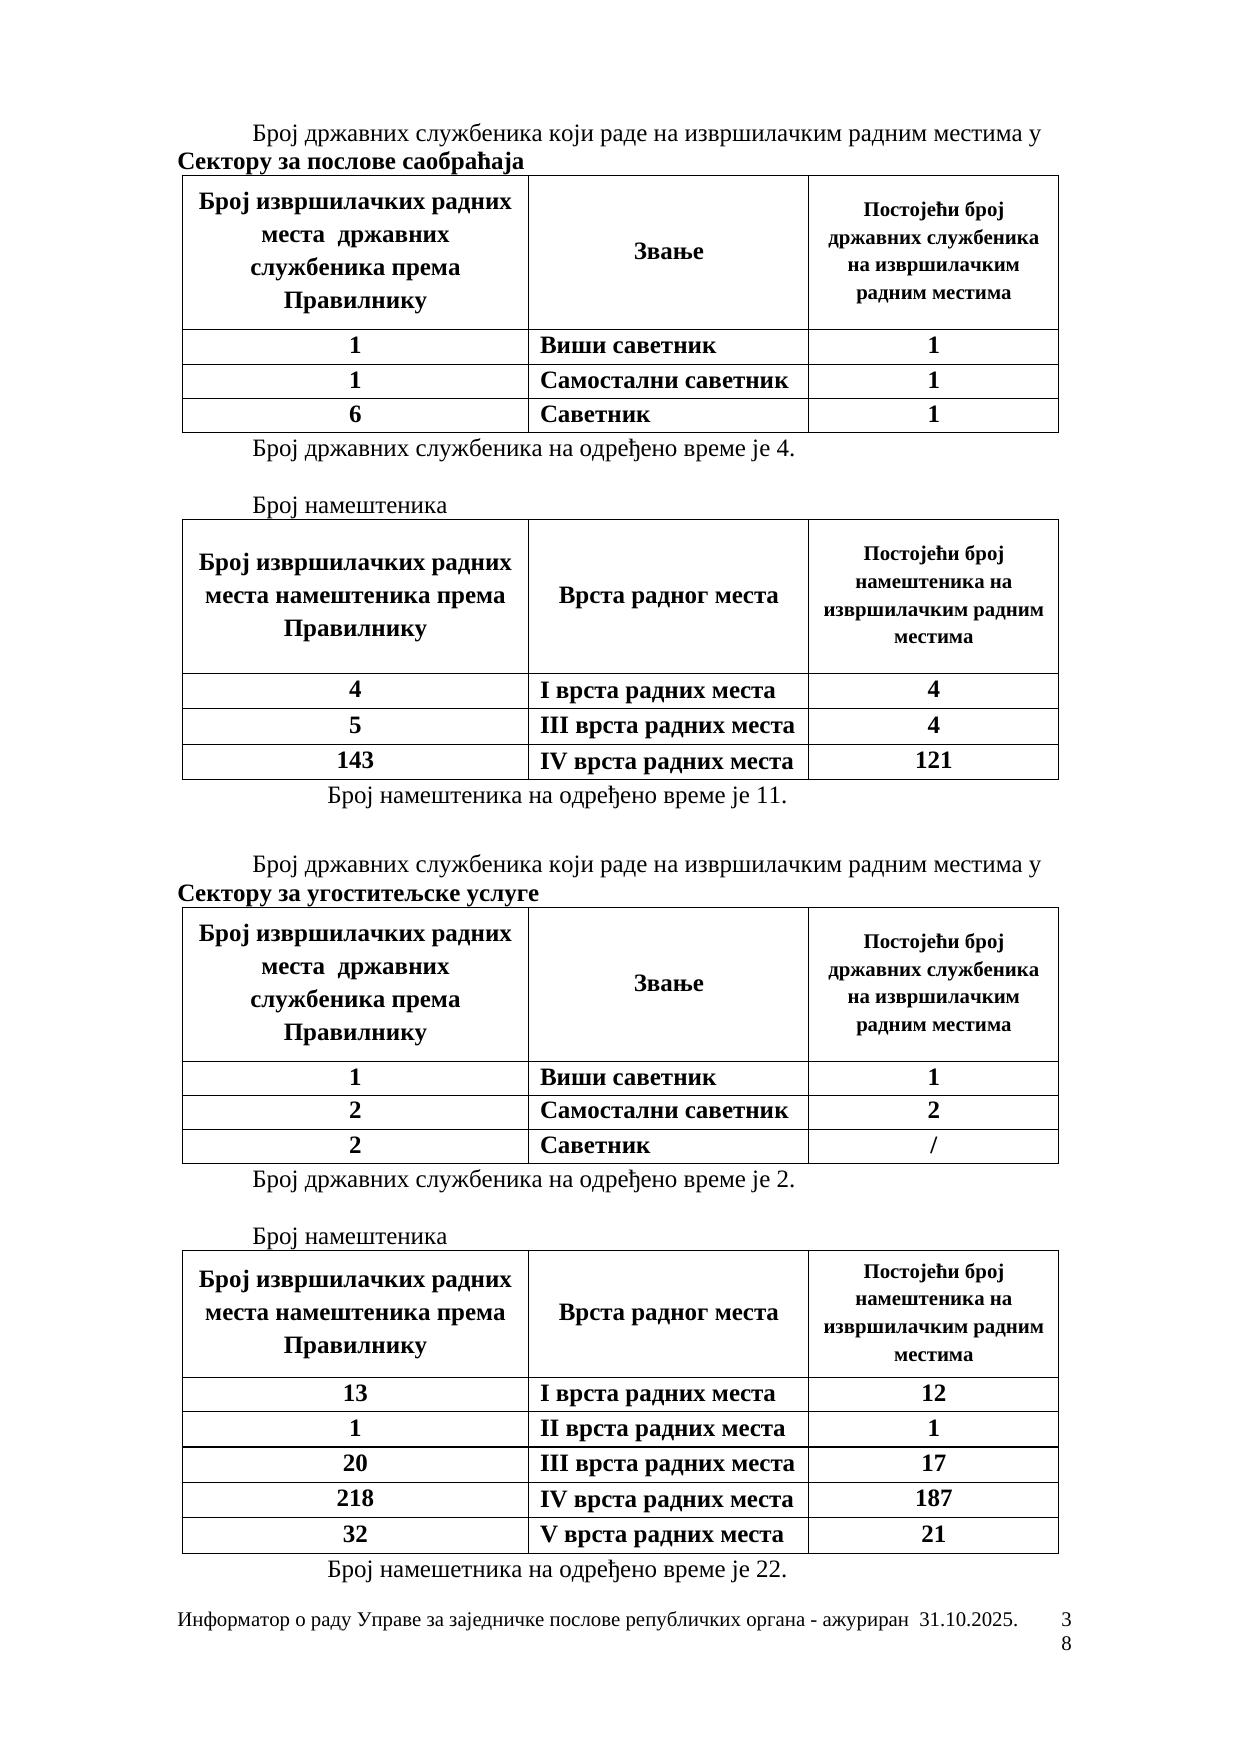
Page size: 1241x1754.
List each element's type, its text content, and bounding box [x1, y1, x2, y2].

table_cell 32 [183, 1518, 528, 1553]
table_cell II врста радних места [529, 1412, 808, 1446]
table_cell 4 [809, 674, 1058, 708]
table_cell / [809, 1130, 1058, 1163]
text Сектору за послове саобраћаја [177, 146, 1063, 175]
text Број намештеника [177, 1221, 1063, 1250]
table_header Број извршилачких радних места намештеника према Правилнику [183, 520, 528, 673]
table_cell 1 [183, 330, 528, 364]
table_cell 2 [183, 1130, 528, 1163]
text Број државних службеника на одређено време је 4. [177, 433, 1063, 462]
table_cell 1 [809, 1062, 1058, 1094]
text Број државних службеника који раде на извршилачким радним местима у [177, 118, 1063, 146]
table_cell I врста радних места [529, 674, 808, 708]
table_header Постојећи број државних службеника на извршилачким радним местима [809, 908, 1058, 1061]
table_cell IV врста радних места [529, 1483, 808, 1517]
table_cell 1 [809, 1412, 1058, 1446]
table_cell 21 [809, 1518, 1058, 1553]
table_cell 1 [183, 1062, 528, 1094]
table_cell I врста радних места [529, 1378, 808, 1411]
table_cell 143 [183, 745, 528, 779]
table_cell V врста радних места [529, 1518, 808, 1553]
table_header Постојећи број намештеника на извршилачким радним местима [809, 1251, 1058, 1377]
table_cell 20 [183, 1448, 528, 1482]
table_cell 218 [183, 1483, 528, 1517]
table_cell 4 [183, 674, 528, 708]
text Број намешетника на одређено време је 22. [177, 1554, 1063, 1582]
table_cell 2 [183, 1096, 528, 1129]
table_cell Виши саветник [529, 330, 808, 364]
table_header Врста радног места [529, 520, 808, 673]
table_cell 2 [809, 1096, 1058, 1129]
table_header Број извршилачких радних места државних службеника према Правилнику [183, 908, 528, 1061]
table_header Број извршилачких радних места државних службеника према Правилнику [183, 176, 528, 328]
table_header Број извршилачких радних места намештеника према Правилнику [183, 1251, 528, 1377]
table_cell 1 [183, 365, 528, 398]
table_cell 187 [809, 1483, 1058, 1517]
table_cell Виши саветник [529, 1062, 808, 1094]
table_header Врста радног места [529, 1251, 808, 1377]
table_header Звање [529, 176, 808, 328]
text Број намештeника на одређено време је 11. [177, 780, 1063, 809]
table_cell 121 [809, 745, 1058, 779]
table_cell 17 [809, 1448, 1058, 1482]
table_header Звање [529, 908, 808, 1061]
text Број намештеника [177, 491, 1063, 519]
table_cell 12 [809, 1378, 1058, 1411]
text Број државних службеника који раде на извршилачким радним местима у [177, 849, 1063, 878]
table_cell 1 [183, 1412, 528, 1446]
table_cell III врста радних места [529, 709, 808, 744]
table_cell Самостални саветник [529, 1096, 808, 1129]
text Број државних службеника на одређено време је 2. [177, 1164, 1063, 1192]
table_cell 4 [809, 709, 1058, 744]
table_cell 6 [183, 399, 528, 432]
table_header Постојећи број државних службеника на извршилачким радним местима [809, 176, 1058, 328]
table_cell III врста радних места [529, 1448, 808, 1482]
table_cell Саветник [529, 1130, 808, 1163]
table_cell IV врста радних места [529, 745, 808, 779]
table_cell 1 [809, 365, 1058, 398]
table_header Постојећи број намештеника на извршилачким радним местима [809, 520, 1058, 673]
table_cell Самостални саветник [529, 365, 808, 398]
table_cell 1 [809, 330, 1058, 364]
table_cell 5 [183, 709, 528, 744]
table_cell 13 [183, 1378, 528, 1411]
text Сектору за угоститељске услуге [177, 878, 1063, 907]
table_cell 1 [809, 399, 1058, 432]
table_cell Саветник [529, 399, 808, 432]
